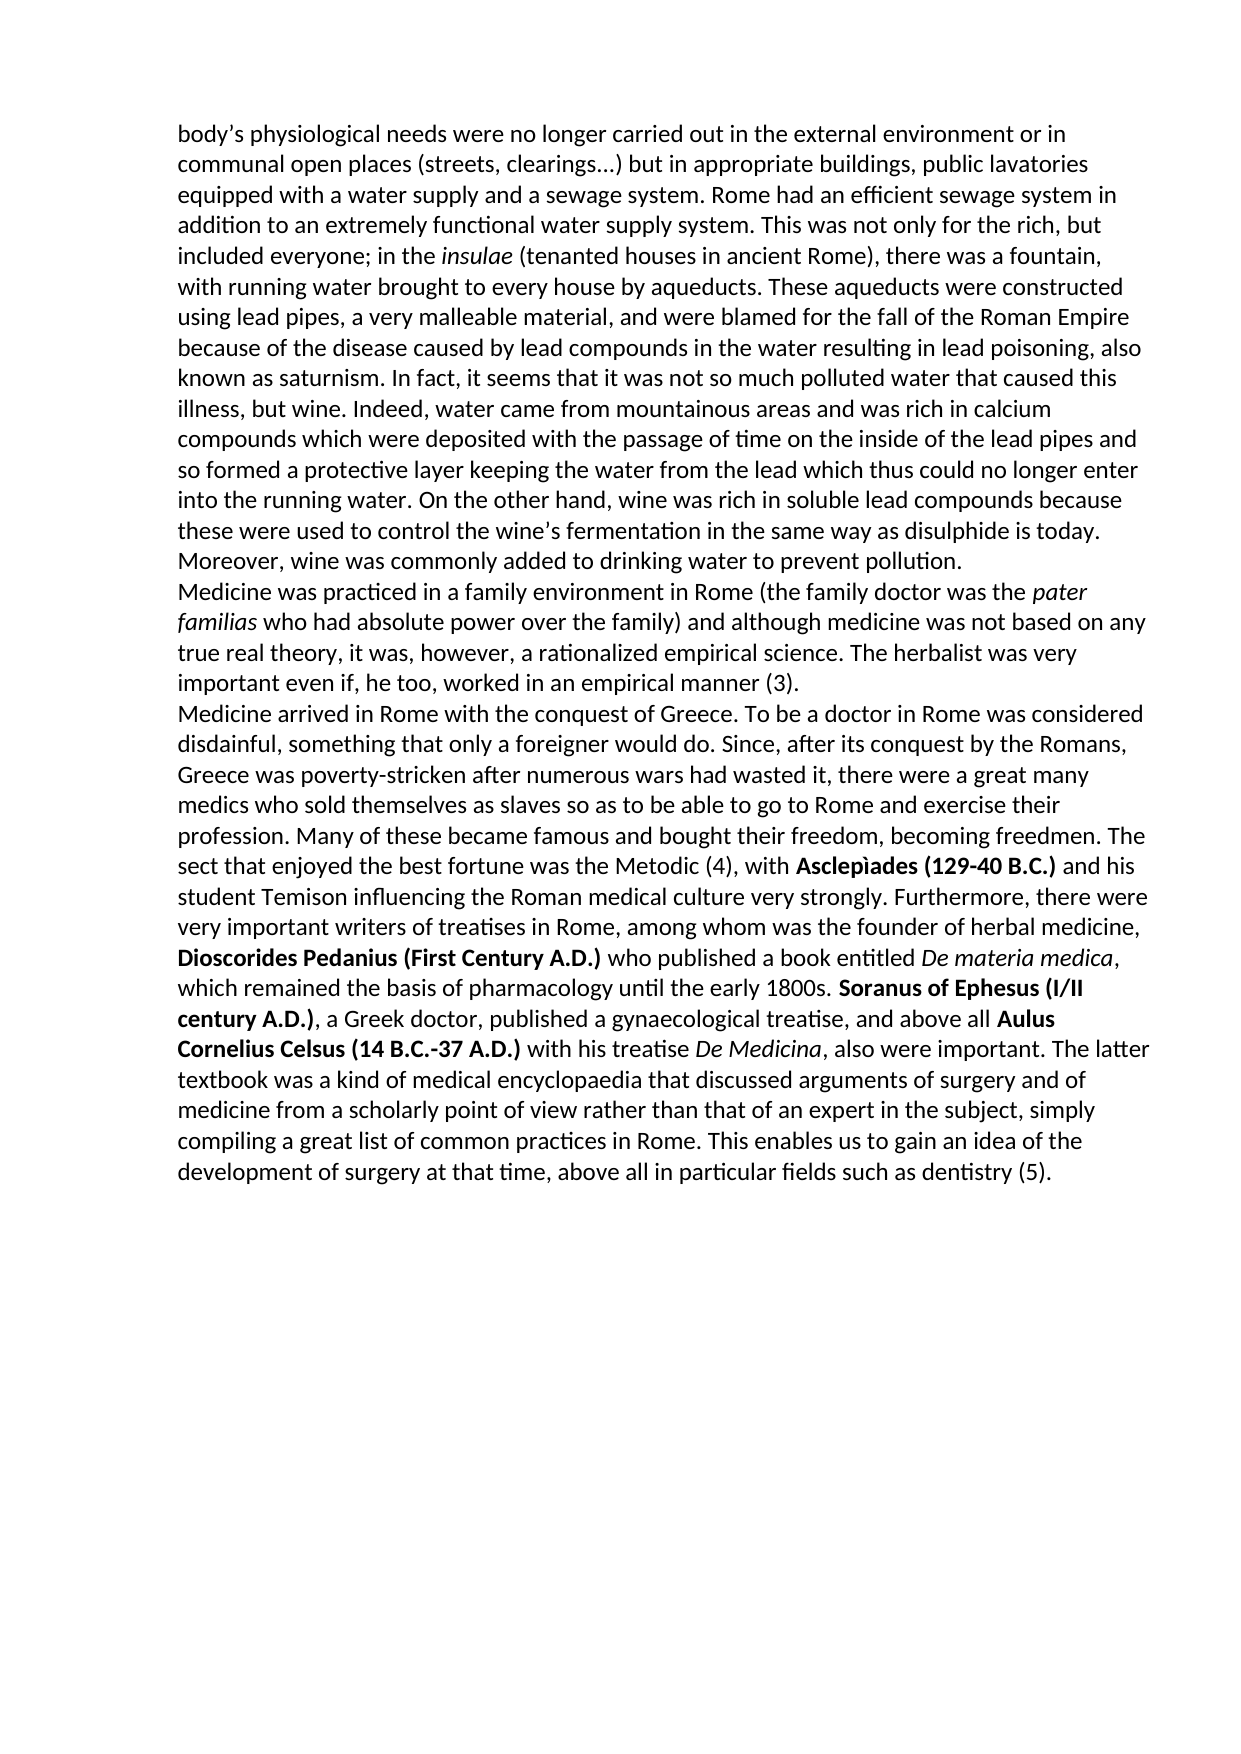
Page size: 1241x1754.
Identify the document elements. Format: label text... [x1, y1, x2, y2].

text Medicine was practiced in a family environment in Rome (the family doctor was the pater familias who had absolute power over the family) and although medicine was not based on any true real theory, it was, however, a rationalized empirical science. The herbalist was very important even if, he too, worked in an empirical manner (3). [177, 576, 1152, 698]
text Medicine arrived in Rome with the conquest of Greece. To be a doctor in Rome was considered disdainful, something that only a foreigner would do. Since, after its conquest by the Romans, Greece was poverty-stricken after numerous wars had wasted it, there were a great many medics who sold themselves as slaves so as to be able to go to Rome and exercise their profession. Many of these became famous and bought their freedom, becoming freedmen. The sect that enjoyed the best fortune was the Metodic (4), with Asclepìades (129-40 B.C.) and his student Temison influencing the Roman medical culture very strongly. Furthermore, there were very important writers of treatises in Rome, among whom was the founder of herbal medicine, Dioscorides Pedanius (First Century A.D.) who published a book entitled De materia medica, which remained the basis of pharmacology until the early 1800s. Soranus of Ephesus (I/II century A.D.), a Greek doctor, published a gynaecological treatise, and above all Aulus Cornelius Celsus (14 B.C.-37 A.D.) with his treatise De Medicina, also were important. The latter textbook was a kind of medical encyclopaedia that discussed arguments of surgery and of medicine from a scholarly point of view rather than that of an expert in the subject, simply compiling a great list of common practices in Rome. This enables us to gain an idea of the development of surgery at that time, above all in particular fields such as dentistry (5). [177, 698, 1152, 1186]
text body’s physiological needs were no longer carried out in the external environment or in communal open places (streets, clearings...) but in appropriate buildings, public lavatories equipped with a water supply and a sewage system. Rome had an efficient sewage system in addition to an extremely functional water supply system. This was not only for the rich, but included everyone; in the insulae (tenanted houses in ancient Rome), there was a fountain, with running water brought to every house by aqueducts. These aqueducts were constructed using lead pipes, a very malleable material, and were blamed for the fall of the Roman Empire because of the disease caused by lead compounds in the water resulting in lead poisoning, also known as saturnism. In fact, it seems that it was not so much polluted water that caused this illness, but wine. Indeed, water came from mountainous areas and was rich in calcium compounds which were deposited with the passage of time on the inside of the lead pipes and so formed a protective layer keeping the water from the lead which thus could no longer enter into the running water. On the other hand, wine was rich in soluble lead compounds because these were used to control the wine’s fermentation in the same way as disulphide is today. Moreover, wine was commonly added to drinking water to prevent pollution. [177, 118, 1152, 576]
